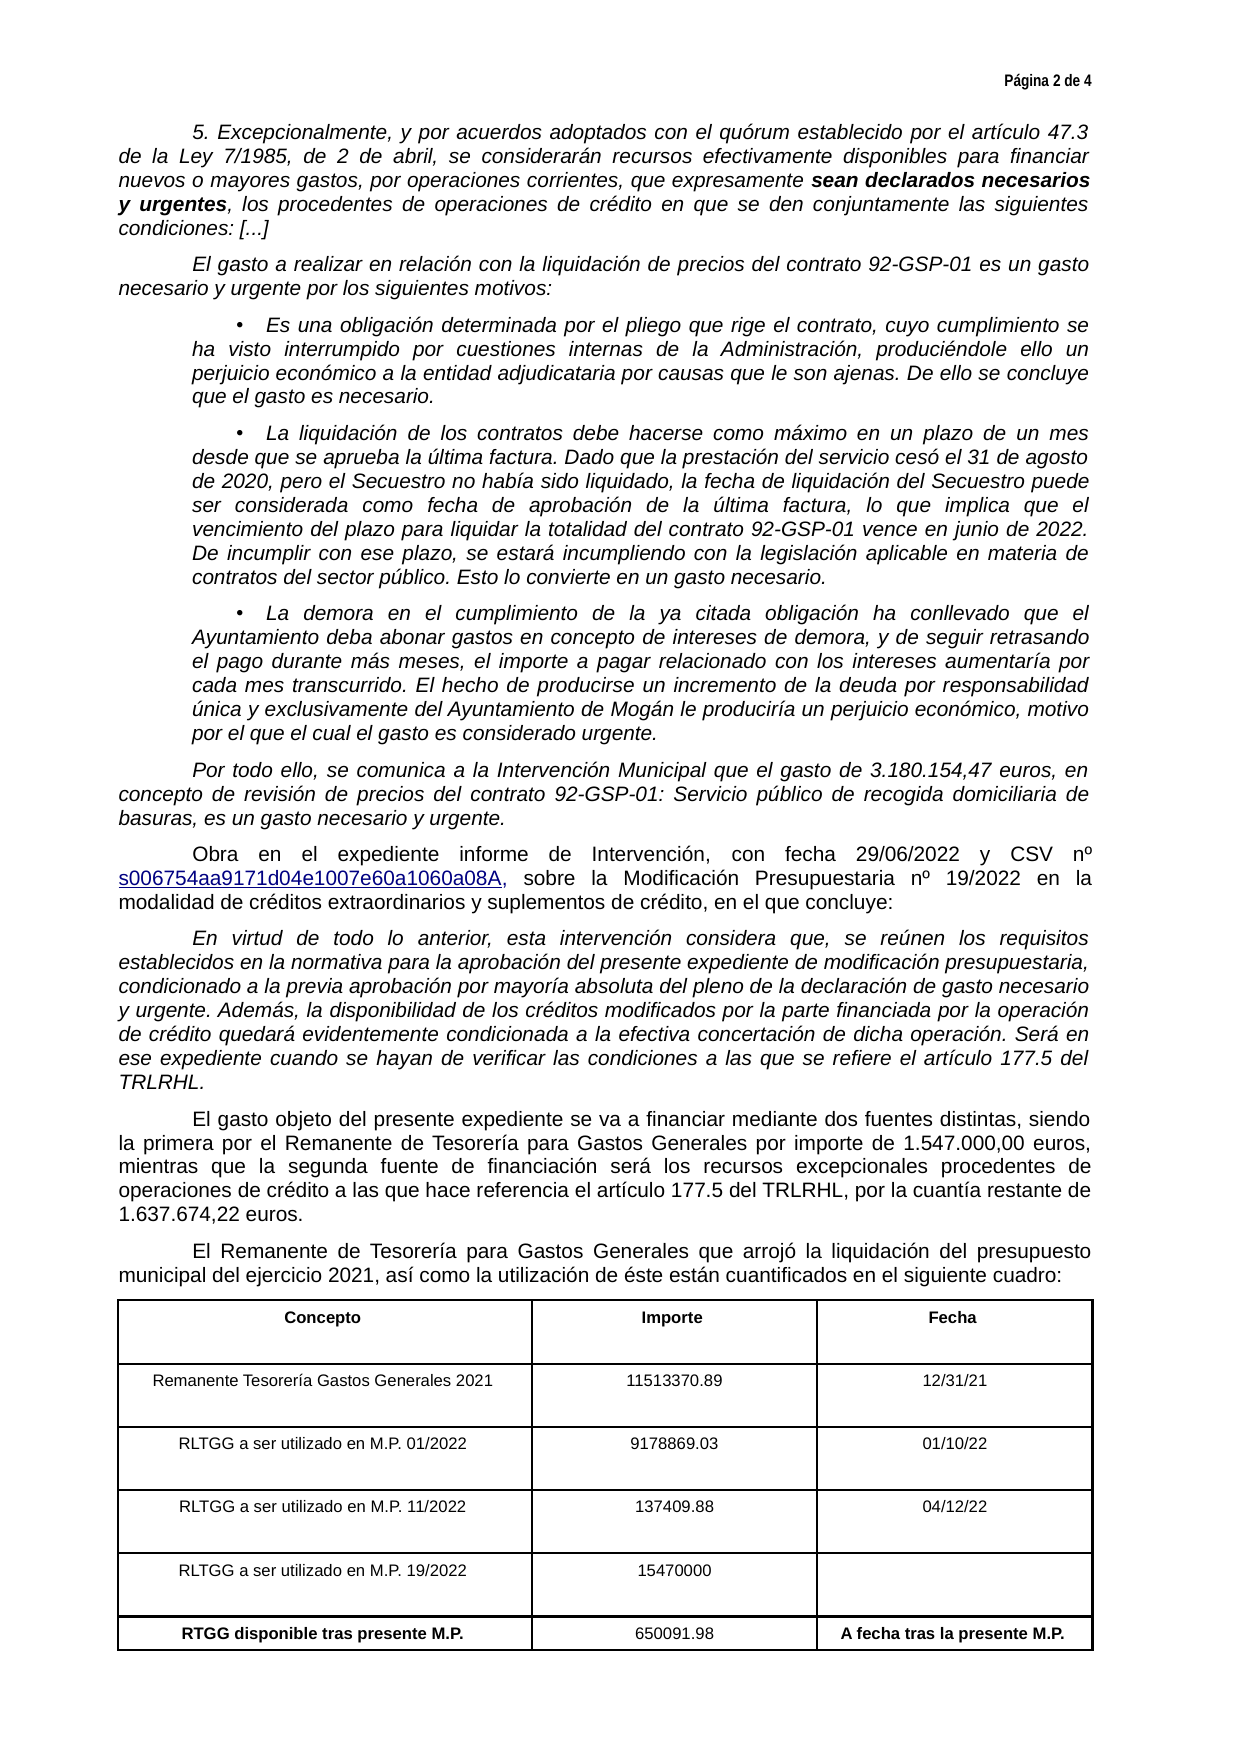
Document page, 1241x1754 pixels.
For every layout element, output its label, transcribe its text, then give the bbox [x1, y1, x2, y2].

table_header Concepto [119, 1301, 531, 1362]
text El gasto objeto del presente expediente se va a financiar mediante dos fuentes distintas, siendo la primera por el Remanente de Tesorería para Gastos Generales por importe de 1.547.000,00 euros, mientras que la segunda fuente de financiación será los recursos excepcionales procedentes de operaciones de crédito a las que hace referencia el artículo 177.5 del TRLRHL, por la cuantía restante de 1.637.674,22 euros. [118, 1106, 1092, 1226]
table_cell 9178869,03 [533, 1428, 816, 1489]
text Por todo ello, se comunica a la Intervención Municipal que el gasto de 3.180.154,47 euros, en concepto de revisión de precios del contrato 92-GSP-01: Servicio público de recogida domiciliaria de basuras, es un gasto necesario y urgente. [118, 757, 1092, 829]
table_cell RTGG disponible tras presente M.P. [119, 1618, 531, 1649]
text El Remanente de Tesorería para Gastos Generales que arrojó la liquidación del presupuesto municipal del ejercicio 2021, así como la utilización de éste están cuantificados en el siguiente cuadro: [118, 1239, 1092, 1287]
list Es una obligación determinada por el pliego que rige el contrato, cuyo cumplimiento se ha visto interrumpido por cuestiones internas de la Administración, produciéndole ello un perjuicio económico a la entidad adjudicataria por causas que le son ajenas. De ello se concluye que el gasto es necesario. [162, 312, 1092, 408]
table_cell 10/01/22 [818, 1428, 1091, 1489]
table_cell 31/12/21 [818, 1365, 1091, 1426]
text En virtud de todo lo anterior, esta intervención considera que, se reúnen los requisitos establecidos en la normativa para la aprobación del presente expediente de modificación presupuestaria, condicionado a la previa aprobación por mayoría absoluta del pleno de la declaración de gasto necesario y urgente. Además, la disponibilidad de los créditos modificados por la parte financiada por la operación de crédito quedará evidentemente condicionada a la efectiva concertación de dicha operación. Será en ese expediente cuando se hayan de verificar las condiciones a las que se refiere el artículo 177.5 del TRLRHL. [118, 926, 1092, 1094]
table_cell 650.091,98 EUR [533, 1618, 816, 1649]
table_cell Remanente Tesorería Gastos Generales 2021 [119, 1365, 531, 1426]
text El gasto a realizar en relación con la liquidación de precios del contrato 92-GSP-01 es un gasto necesario y urgente por los siguientes motivos: [118, 252, 1092, 300]
table_cell RLTGG a ser utilizado en M.P. 11/2022 [119, 1491, 531, 1552]
table_cell [818, 1554, 1091, 1615]
table_cell 12/04/22 [818, 1491, 1091, 1552]
table_cell 11513370,89 [533, 1365, 816, 1426]
table_cell RLTGG a ser utilizado en M.P. 01/2022 [119, 1428, 531, 1489]
text Obra en el expediente informe de Intervención, con fecha 29/06/2022 y CSV nº s006754aa9171d04e1007e60a1060a08A, sobre la Modificación Presupuestaria nº 19/2022 en la modalidad de créditos extraordinarios y suplementos de crédito, en el que concluye: [118, 842, 1092, 914]
table_cell A fecha tras la presente M.P. [818, 1618, 1091, 1649]
table_cell 15470000 [533, 1554, 816, 1615]
list La liquidación de los contratos debe hacerse como máximo en un plazo de un mes desde que se aprueba la última factura. Dado que la prestación del servicio cesó el 31 de agosto de 2020, pero el Secuestro no había sido liquidado, la fecha de liquidación del Secuestro puede ser considerada como fecha de aprobación de la última factura, lo que implica que el vencimiento del plazo para liquidar la totalidad del contrato 92-GSP-01 vence en junio de 2022. De incumplir con ese plazo, se estará incumpliendo con la legislación aplicable en materia de contratos del sector público. Esto lo convierte en un gasto necesario. [162, 421, 1092, 589]
table_cell RLTGG a ser utilizado en M.P. 19/2022 [119, 1554, 531, 1615]
table_cell 137409,88 [533, 1491, 816, 1552]
list La demora en el cumplimiento de la ya citada obligación ha conllevado que el Ayuntamiento deba abonar gastos en concepto de intereses de demora, y de seguir retrasando el pago durante más meses, el importe a pagar relacionado con los intereses aumentaría por cada mes transcurrido. El hecho de producirse un incremento de la deuda por responsabilidad única y exclusivamente del Ayuntamiento de Mogán le produciría un perjuicio económico, motivo por el que el cual el gasto es considerado urgente. [162, 601, 1092, 745]
table_header Fecha [818, 1301, 1091, 1362]
table_header Importe [533, 1301, 816, 1362]
text 5. Excepcionalmente, y por acuerdos adoptados con el quórum establecido por el artículo 47.3 de la Ley 7/1985, de 2 de abril, se considerarán recursos efectivamente disponibles para financiar nuevos o mayores gastos, por operaciones corrientes, que expresamente sean declarados necesarios y urgentes, los procedentes de operaciones de crédito en que se den conjuntamente las siguientes condiciones: [...] [118, 120, 1092, 239]
